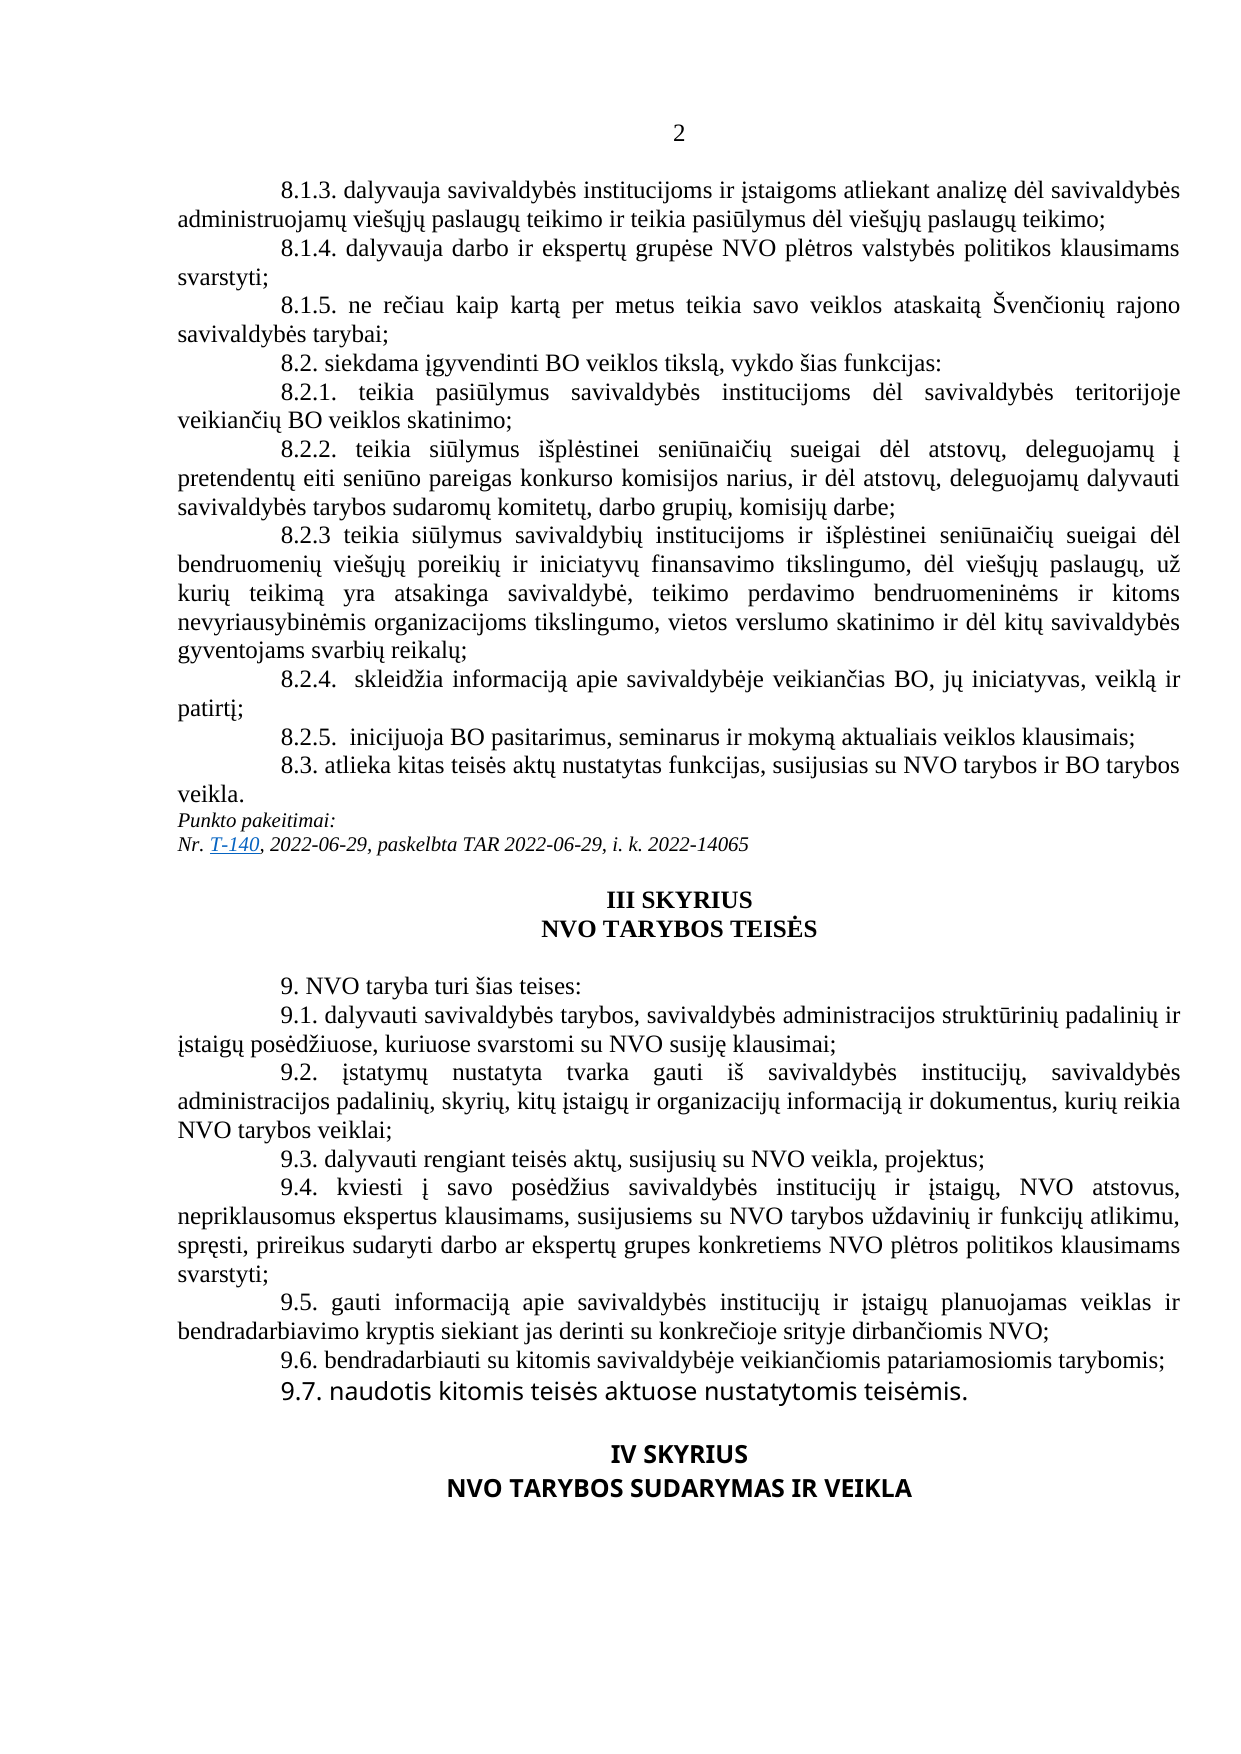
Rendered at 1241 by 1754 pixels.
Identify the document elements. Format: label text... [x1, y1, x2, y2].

text 8.2.5. inicijuoja BO pasitarimus, seminarus ir mokymą aktualiais veiklos klausimais; [177, 722, 1181, 751]
text 9.2. įstatymų nustatyta tvarka gauti iš savivaldybės institucijų, savivaldybės administracijos padalinių, skyrių, kitų įstaigų ir organizacijų informaciją ir dokumentus, kurių reikia NVO tarybos veiklai; [177, 1057, 1181, 1144]
text 8.3. atlieka kitas teisės aktų nustatytas funkcijas, susijusias su NVO tarybos ir BO tarybos veikla. [177, 751, 1181, 808]
text IV SKYRIUS [177, 1437, 1181, 1471]
text III SKYRIUS [177, 885, 1181, 914]
text 8.2.4. skleidžia informaciją apie savivaldybėje veikiančias BO, jų iniciatyvas, veiklą ir patirtį; [177, 664, 1181, 722]
text 8.2.3 teikia siūlymus savivaldybių institucijoms ir išplėstinei seniūnaičių sueigai dėl bendruomenių viešųjų poreikių ir iniciatyvų finansavimo tikslingumo, dėl viešųjų paslaugų, už kurių teikimą yra atsakinga savivaldybė, teikimo perdavimo bendruomeninėms ir kitoms nevyriausybinėmis organizacijoms tikslingumo, vietos verslumo skatinimo ir dėl kitų savivaldybės gyventojams svarbių reikalų; [177, 521, 1181, 664]
text 9.7. naudotis kitomis teisės aktuose nustatytomis teisėmis. [177, 1374, 1181, 1408]
text 9.3. dalyvauti rengiant teisės aktų, susijusių su NVO veikla, projektus; [177, 1144, 1181, 1172]
text 8.2.2. teikia siūlymus išplėstinei seniūnaičių sueigai dėl atstovų, deleguojamų į pretendentų eiti seniūno pareigas konkurso komisijos narius, ir dėl atstovų, deleguojamų dalyvauti savivaldybės tarybos sudaromų komitetų, darbo grupių, komisijų darbe; [177, 434, 1181, 521]
text Nr. T-140, 2022-06-29, paskelbta TAR 2022-06-29, i. k. 2022-14065 [177, 832, 1181, 856]
text Punkto pakeitimai: [177, 808, 1181, 832]
text 9. NVO taryba turi šias teises: [177, 971, 1181, 1000]
text 8.1.3. dalyvauja savivaldybės institucijoms ir įstaigoms atliekant analizę dėl savivaldybės administruojamų viešųjų paslaugų teikimo ir teikia pasiūlymus dėl viešųjų paslaugų teikimo; [177, 176, 1181, 233]
text 9.5. gauti informaciją apie savivaldybės institucijų ir įstaigų planuojamas veiklas ir bendradarbiavimo kryptis siekiant jas derinti su konkrečioje srityje dirbančiomis NVO; [177, 1287, 1181, 1345]
text 8.1.5. ne rečiau kaip kartą per metus teikia savo veiklos ataskaitą Švenčionių rajono savivaldybės tarybai; [177, 291, 1181, 348]
text 8.2. siekdama įgyvendinti BO veiklos tikslą, vykdo šias funkcijas: [177, 348, 1181, 377]
text NVO TARYBOS SUDARYMAS IR VEIKLA [177, 1471, 1181, 1505]
text 9.6. bendradarbiauti su kitomis savivaldybėje veikiančiomis patariamosiomis tarybomis; [177, 1345, 1181, 1374]
text 9.1. dalyvauti savivaldybės tarybos, savivaldybės administracijos struktūrinių padalinių ir įstaigų posėdžiuose, kuriuose svarstomi su NVO susiję klausimai; [177, 1000, 1181, 1057]
text NVO TARYBOS TEISĖS [177, 914, 1181, 942]
text 9.4. kviesti į savo posėdžius savivaldybės institucijų ir įstaigų, NVO atstovus, nepriklausomus ekspertus klausimams, susijusiems su NVO tarybos uždavinių ir funkcijų atlikimu, spręsti, prireikus sudaryti darbo ar ekspertų grupes konkretiems NVO plėtros politikos klausimams svarstyti; [177, 1172, 1181, 1287]
text 8.1.4. dalyvauja darbo ir ekspertų grupėse NVO plėtros valstybės politikos klausimams svarstyti; [177, 233, 1181, 291]
text 8.2.1. teikia pasiūlymus savivaldybės institucijoms dėl savivaldybės teritorijoje veikiančių BO veiklos skatinimo; [177, 377, 1181, 434]
